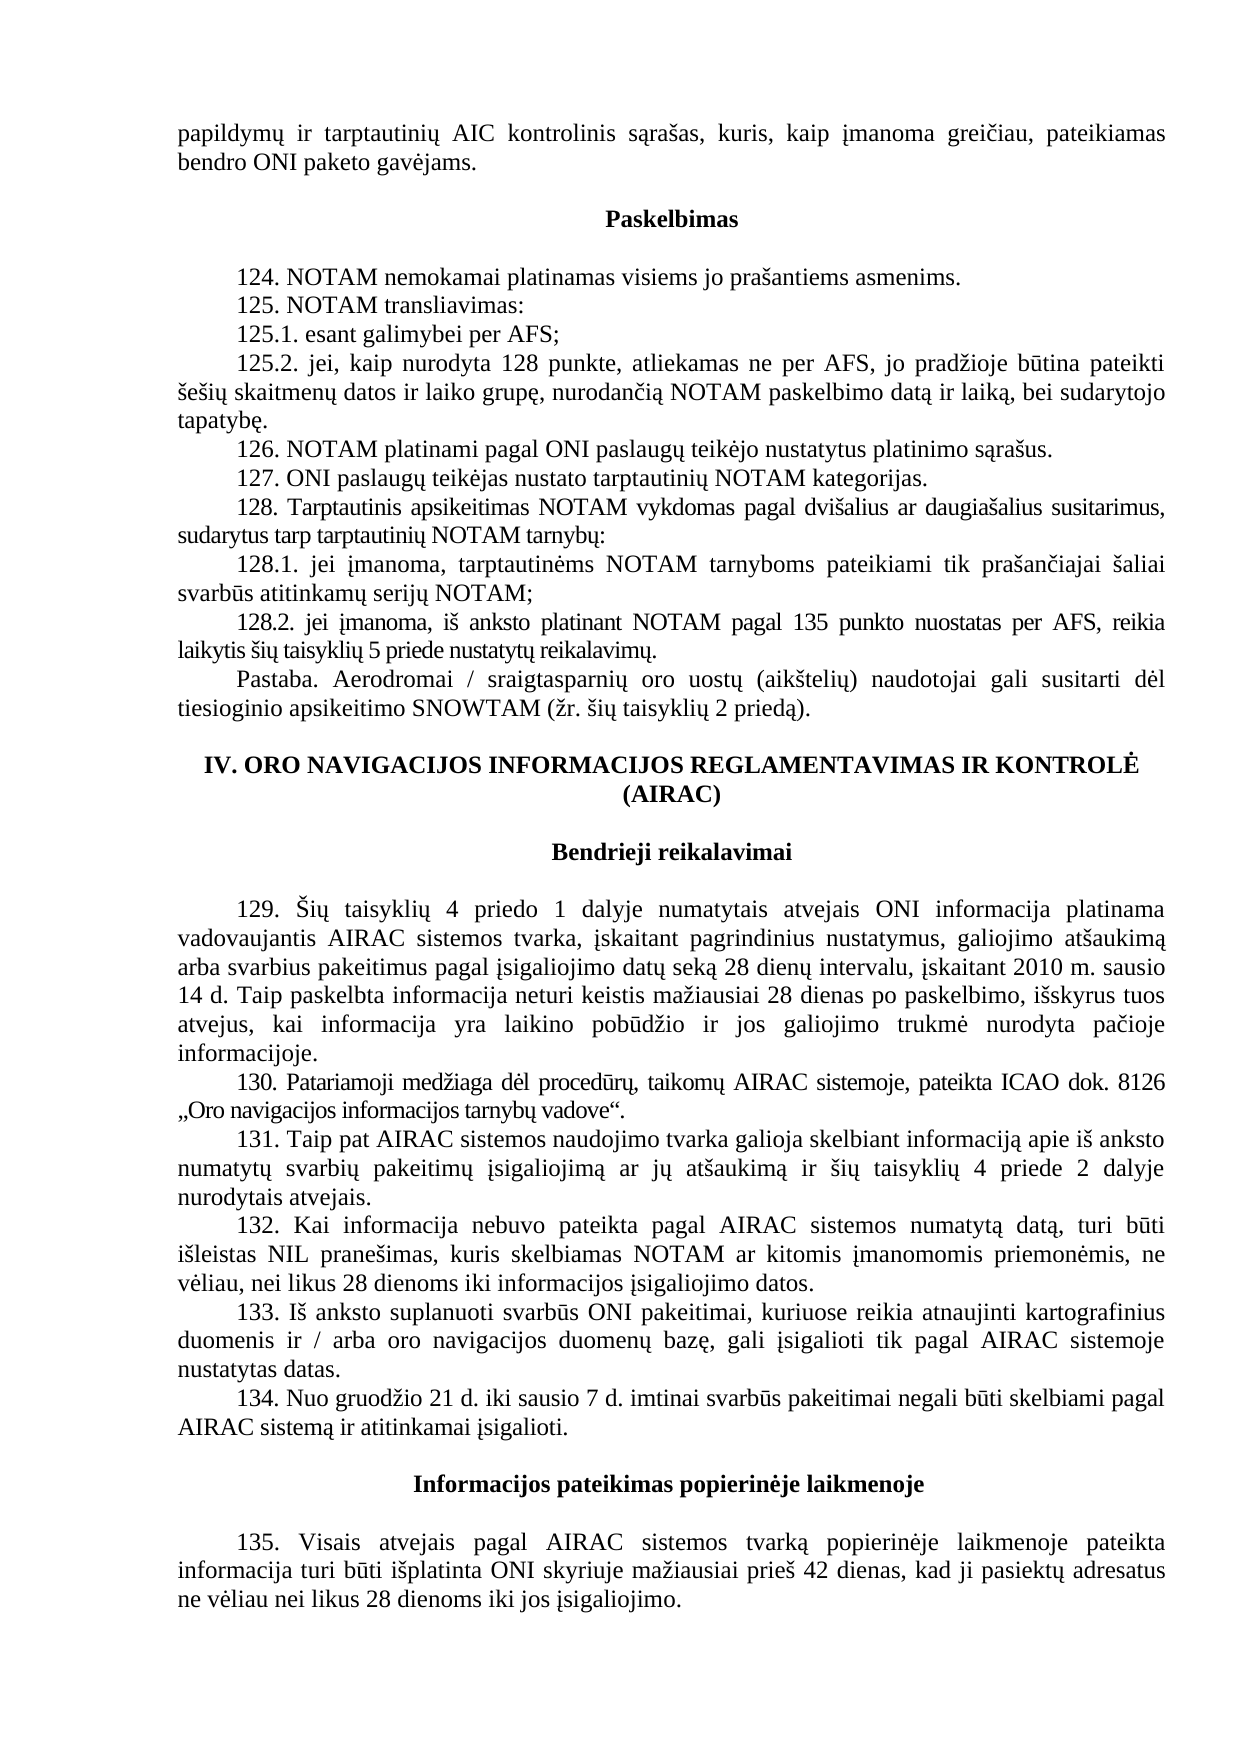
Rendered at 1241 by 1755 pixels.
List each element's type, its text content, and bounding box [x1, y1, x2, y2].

text 135. Visais atvejais pagal AIRAC sistemos tvarką popierinėje laikmenoje pateikta informacija turi būti išplatinta ONI skyriuje mažiausiai prieš 42 dienas, kad ji pasiektų adresatus ne vėliau nei likus 28 dienoms iki jos įsigaliojimo. [177, 1527, 1166, 1613]
text 133. Iš anksto suplanuoti svarbūs ONI pakeitimai, kuriuose reikia atnaujinti kartografinius duomenis ir / arba oro navigacijos duomenų bazę, gali įsigalioti tik pagal AIRAC sistemoje nustatytas datas. [177, 1297, 1166, 1383]
text 128.1. jei įmanoma, tarptautinėms NOTAM tarnyboms pateikiami tik prašančiajai šaliai svarbūs atitinkamų serijų NOTAM; [177, 549, 1166, 607]
text Bendrieji reikalavimai [177, 837, 1166, 866]
text 126. NOTAM platinami pagal ONI paslaugų teikėjo nustatytus platinimo sąrašus. [177, 434, 1166, 463]
text Paskelbimas [177, 204, 1166, 233]
text 125.2. jei, kaip nurodyta 128 punkte, atliekamas ne per AFS, jo pradžioje būtina pateikti šešių skaitmenų datos ir laiko grupę, nurodančią NOTAM paskelbimo datą ir laiką, bei sudarytojo tapatybę. [177, 348, 1166, 434]
text Informacijos pateikimas popierinėje laikmenoje [177, 1469, 1166, 1498]
text 131. Taip pat AIRAC sistemos naudojimo tvarka galioja skelbiant informaciją apie iš anksto numatytų svarbių pakeitimų įsigaliojimą ar jų atšaukimą ir šių taisyklių 4 priede 2 dalyje nurodytais atvejais. [177, 1124, 1166, 1211]
text 124. NOTAM nemokamai platinamas visiems jo prašantiems asmenims. [177, 262, 1166, 291]
text IV. ORO NAVIGACIJOS INFORMACIJOS REGLAMENTAVIMAS IR KONTROLĖ (AIRAC) [177, 751, 1166, 808]
text 128. Tarptautinis apsikeitimas NOTAM vykdomas pagal dvišalius ar daugiašalius susitarimus, sudarytus tarp tarptautinių NOTAM tarnybų: [177, 492, 1166, 549]
text Pastaba. Aerodromai / sraigtasparnių oro uostų (aikštelių) naudotojai gali susitarti dėl tiesioginio apsikeitimo SNOWTAM (žr. šių taisyklių 2 priedą). [177, 664, 1166, 722]
text 134. Nuo gruodžio 21 d. iki sausio 7 d. imtinai svarbūs pakeitimai negali būti skelbiami pagal AIRAC sistemą ir atitinkamai įsigalioti. [177, 1383, 1166, 1441]
text 127. ONI paslaugų teikėjas nustato tarptautinių NOTAM kategorijas. [177, 463, 1166, 492]
text 125. NOTAM transliavimas: [177, 291, 1166, 319]
text 128.2. jei įmanoma, iš anksto platinant NOTAM pagal 135 punkto nuostatas per AFS, reikia laikytis šių taisyklių 5 priede nustatytų reikalavimų. [177, 607, 1166, 664]
text 129. Šių taisyklių 4 priedo 1 dalyje numatytais atvejais ONI informacija platinama vadovaujantis AIRAC sistemos tvarka, įskaitant pagrindinius nustatymus, galiojimo atšaukimą arba svarbius pakeitimus pagal įsigaliojimo datų seką 28 dienų intervalu, įskaitant 2010 m. sausio 14 d. Taip paskelbta informacija neturi keistis mažiausiai 28 dienas po paskelbimo, išskyrus tuos atvejus, kai informacija yra laikino pobūdžio ir jos galiojimo trukmė nurodyta pačioje informacijoje. [177, 894, 1166, 1067]
text papildymų ir tarptautinių AIC kontrolinis sąrašas, kuris, kaip įmanoma greičiau, pateikiamas bendro ONI paketo gavėjams. [177, 118, 1166, 176]
text 125.1. esant galimybei per AFS; [177, 319, 1166, 348]
text 132. Kai informacija nebuvo pateikta pagal AIRAC sistemos numatytą datą, turi būti išleistas NIL pranešimas, kuris skelbiamas NOTAM ar kitomis įmanomomis priemonėmis, ne vėliau, nei likus 28 dienoms iki informacijos įsigaliojimo datos. [177, 1211, 1166, 1297]
text 130. Patariamoji medžiaga dėl procedūrų, taikomų AIRAC sistemoje, pateikta ICAO dok. 8126 „Oro navigacijos informacijos tarnybų vadove“. [177, 1067, 1166, 1124]
